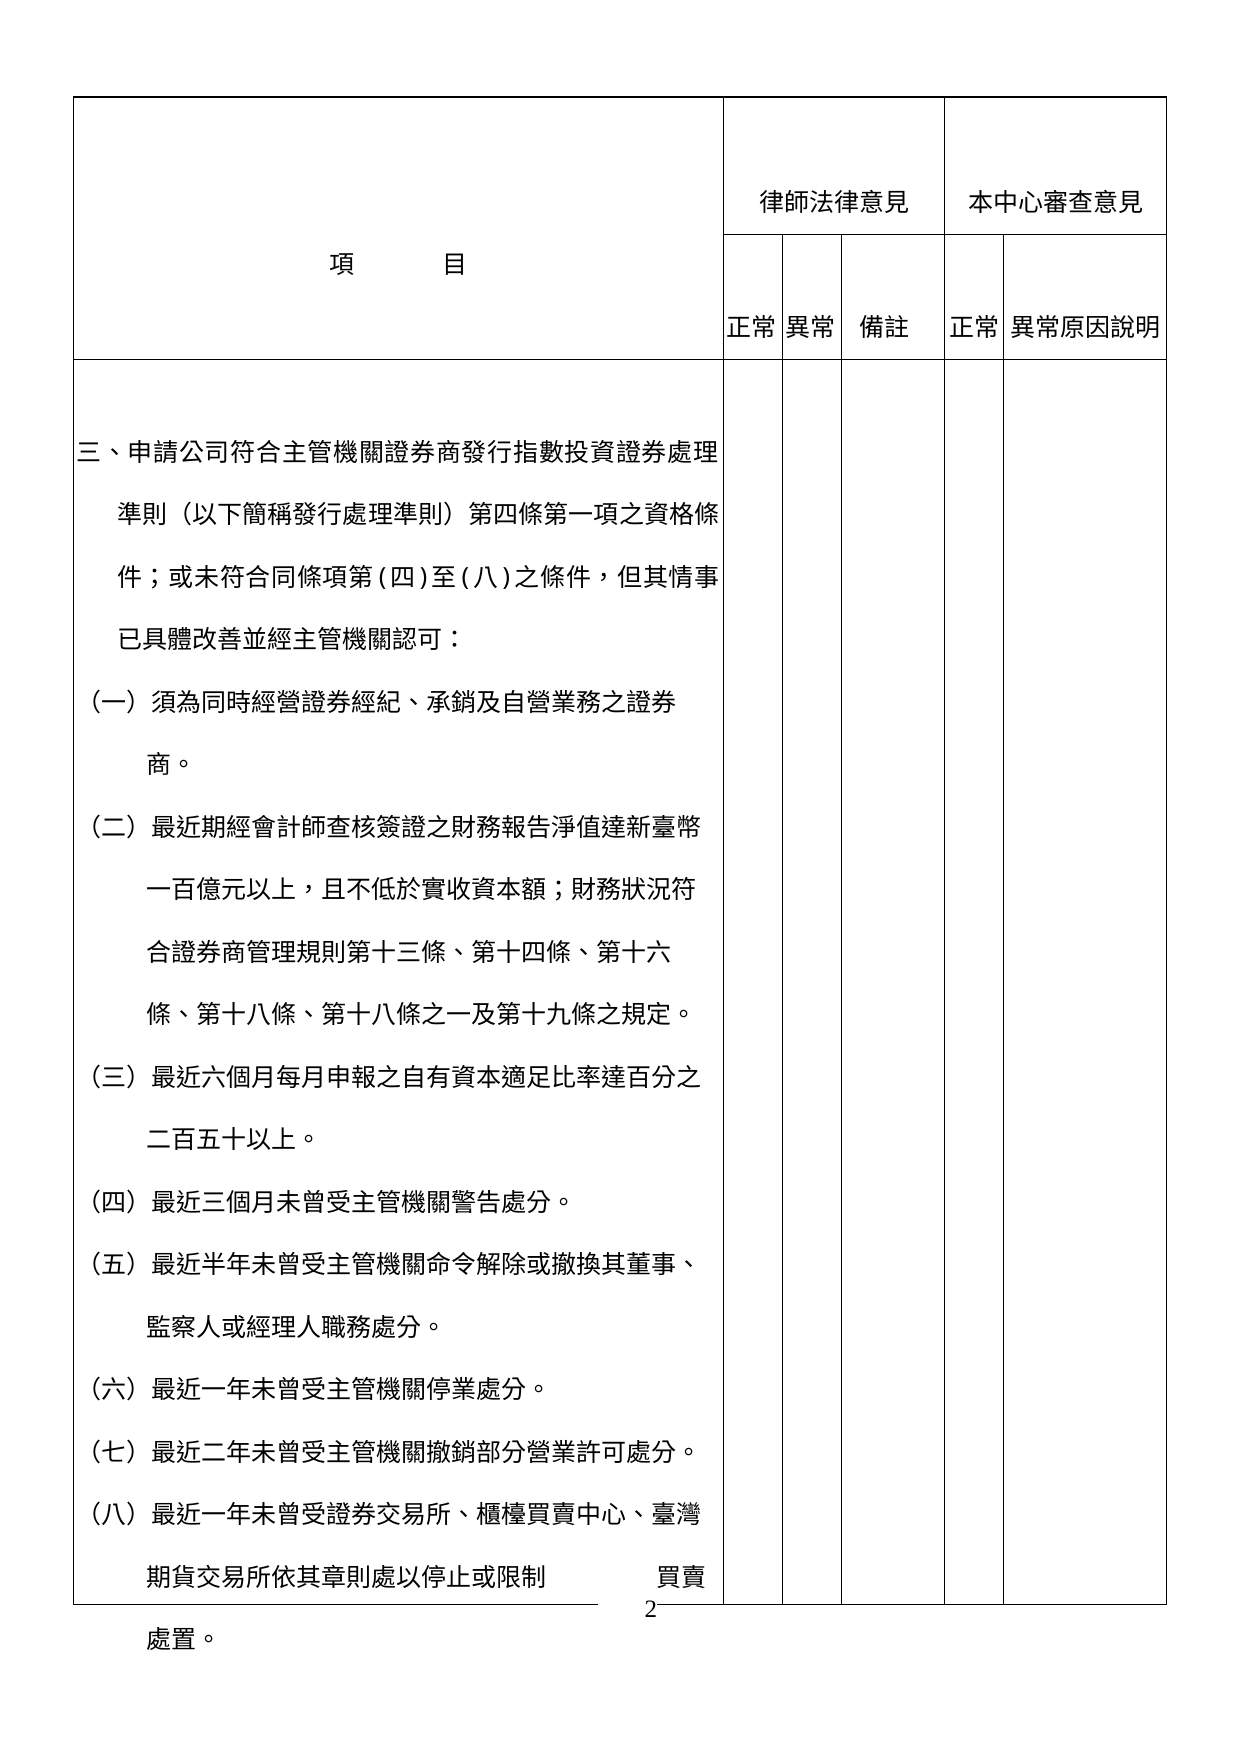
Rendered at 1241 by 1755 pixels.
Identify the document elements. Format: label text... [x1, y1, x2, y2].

table_cell [842, 360, 944, 1604]
table_cell 正常 [945, 235, 1003, 359]
table_cell 異常原因說明 [1004, 235, 1166, 359]
table_cell [1004, 360, 1166, 1604]
table_cell [724, 360, 782, 1604]
table_cell [945, 360, 1003, 1604]
table_cell 備註 [842, 235, 944, 359]
table_cell 三、申請公司符合主管機關證券商發行指數投資證券處理準則（以下簡稱發行處理準則）第四條第一項之資格條件；或未符合同條項第(四)至(八)之條件，但其情事已具體改善並經主管機關認可： （一）須為同時經營證券經紀、承銷及自營業務之證券商。 （二）最近期經會計師查核簽證之財務報告淨值達新臺幣一百億元以上，且不低於實收資本額；財務狀況符合證券商管理規則第十三條、第十四條、第十六條、第十八條、第十八條之一及第十九條之規定。 （三）最近六個月每月申報之自有資本適足比率達百分之二百五十以上。 （四）最近三個月未曾受主管機關警告處分。 （五）最近半年未曾受主管機關命令解除或撤換其董事、監察人或經理人職務處分。 （六）最近一年未曾受主管機關停業處分。 （七）最近二年未曾受主管機關撤銷部分營業許可處分。 （八）最近一年未曾受證券交易所、櫃檯買賣中心、臺灣期貨交易所依其章則處以停止或限制買賣處置。 [74, 360, 723, 1604]
table_cell [783, 360, 841, 1604]
table_cell 正常 [724, 235, 782, 359]
table_header 本中心審查意見 [945, 98, 1166, 234]
table_cell 異常 [783, 235, 841, 359]
table_header 項 目 [74, 98, 723, 359]
table_header 律師法律意見 [724, 98, 944, 234]
